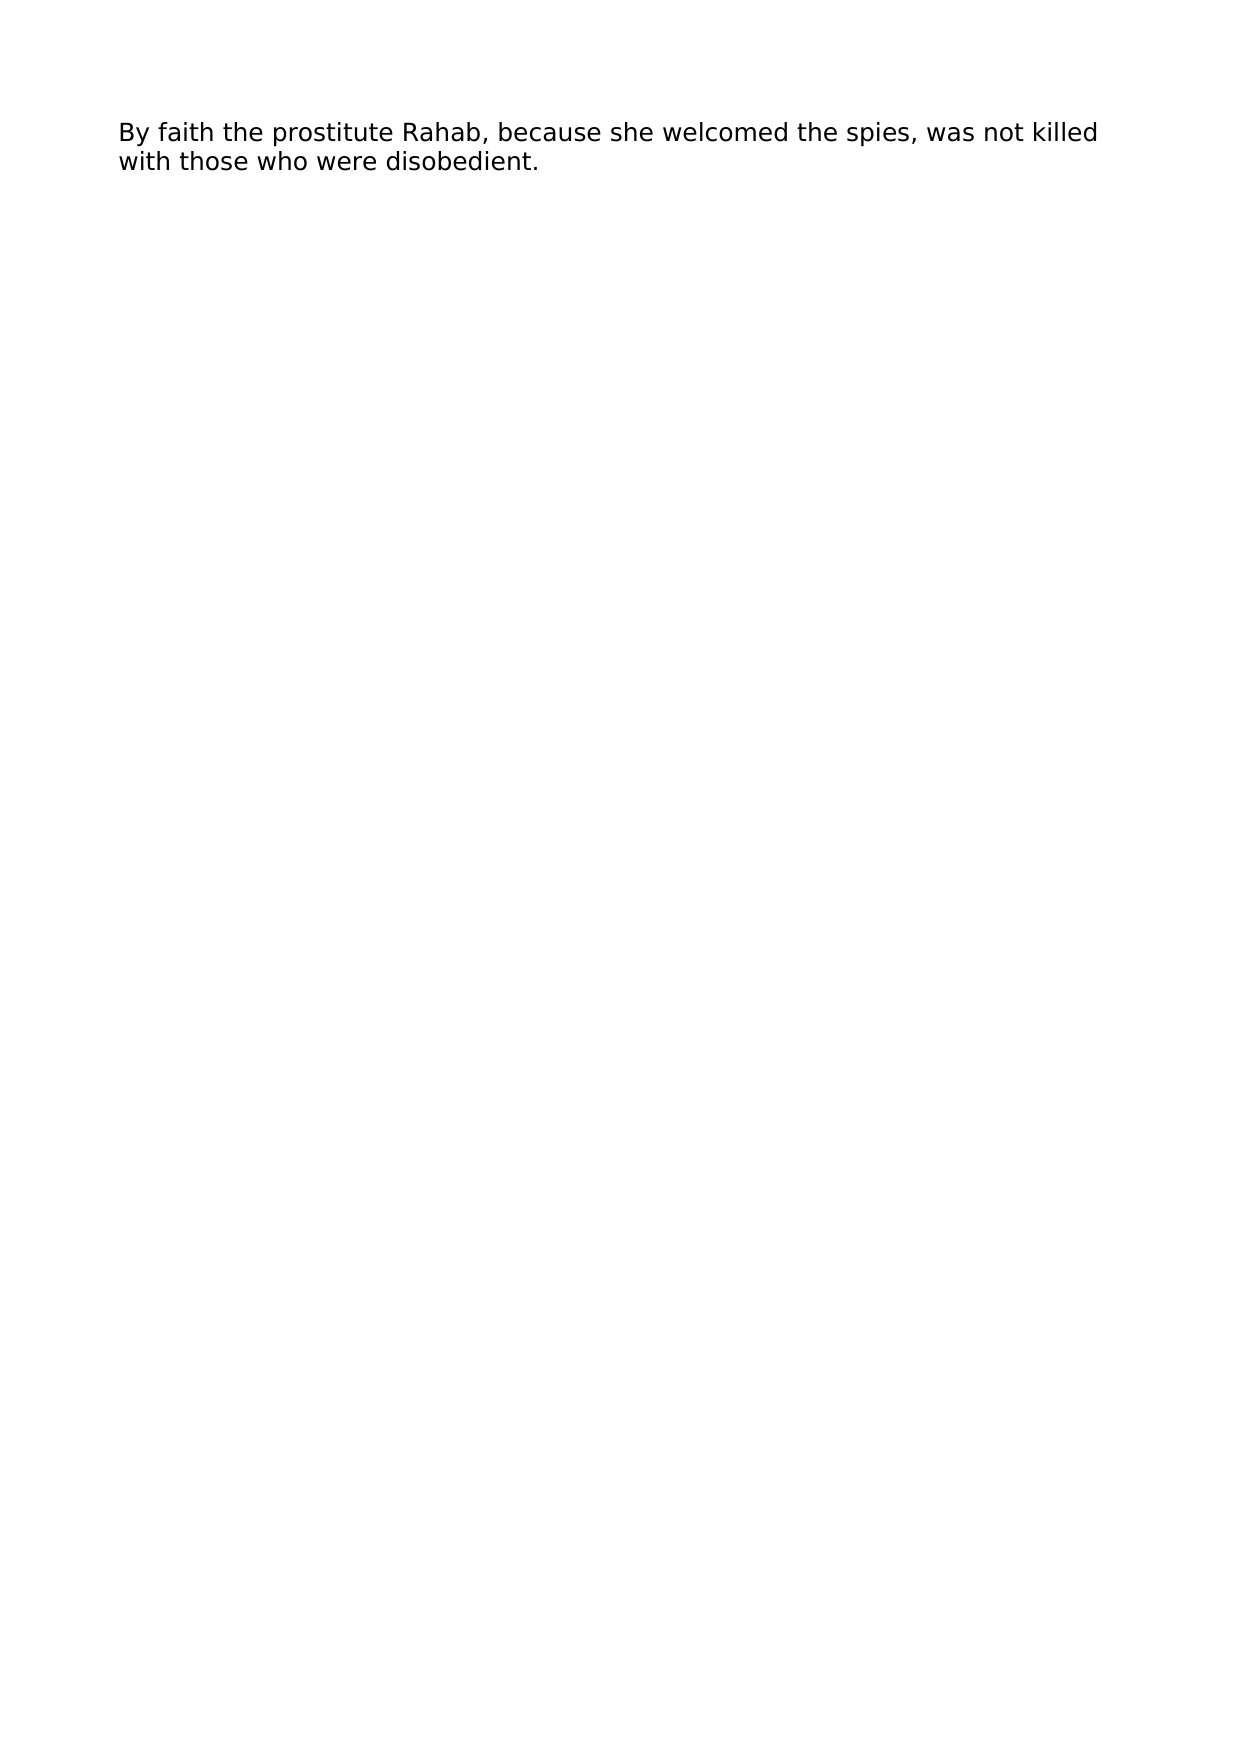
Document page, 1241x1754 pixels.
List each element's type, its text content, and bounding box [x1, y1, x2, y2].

text By faith the prostitute Rahab, because she welcomed the spies, was not killed with those who were disobedient. [118, 118, 1122, 176]
